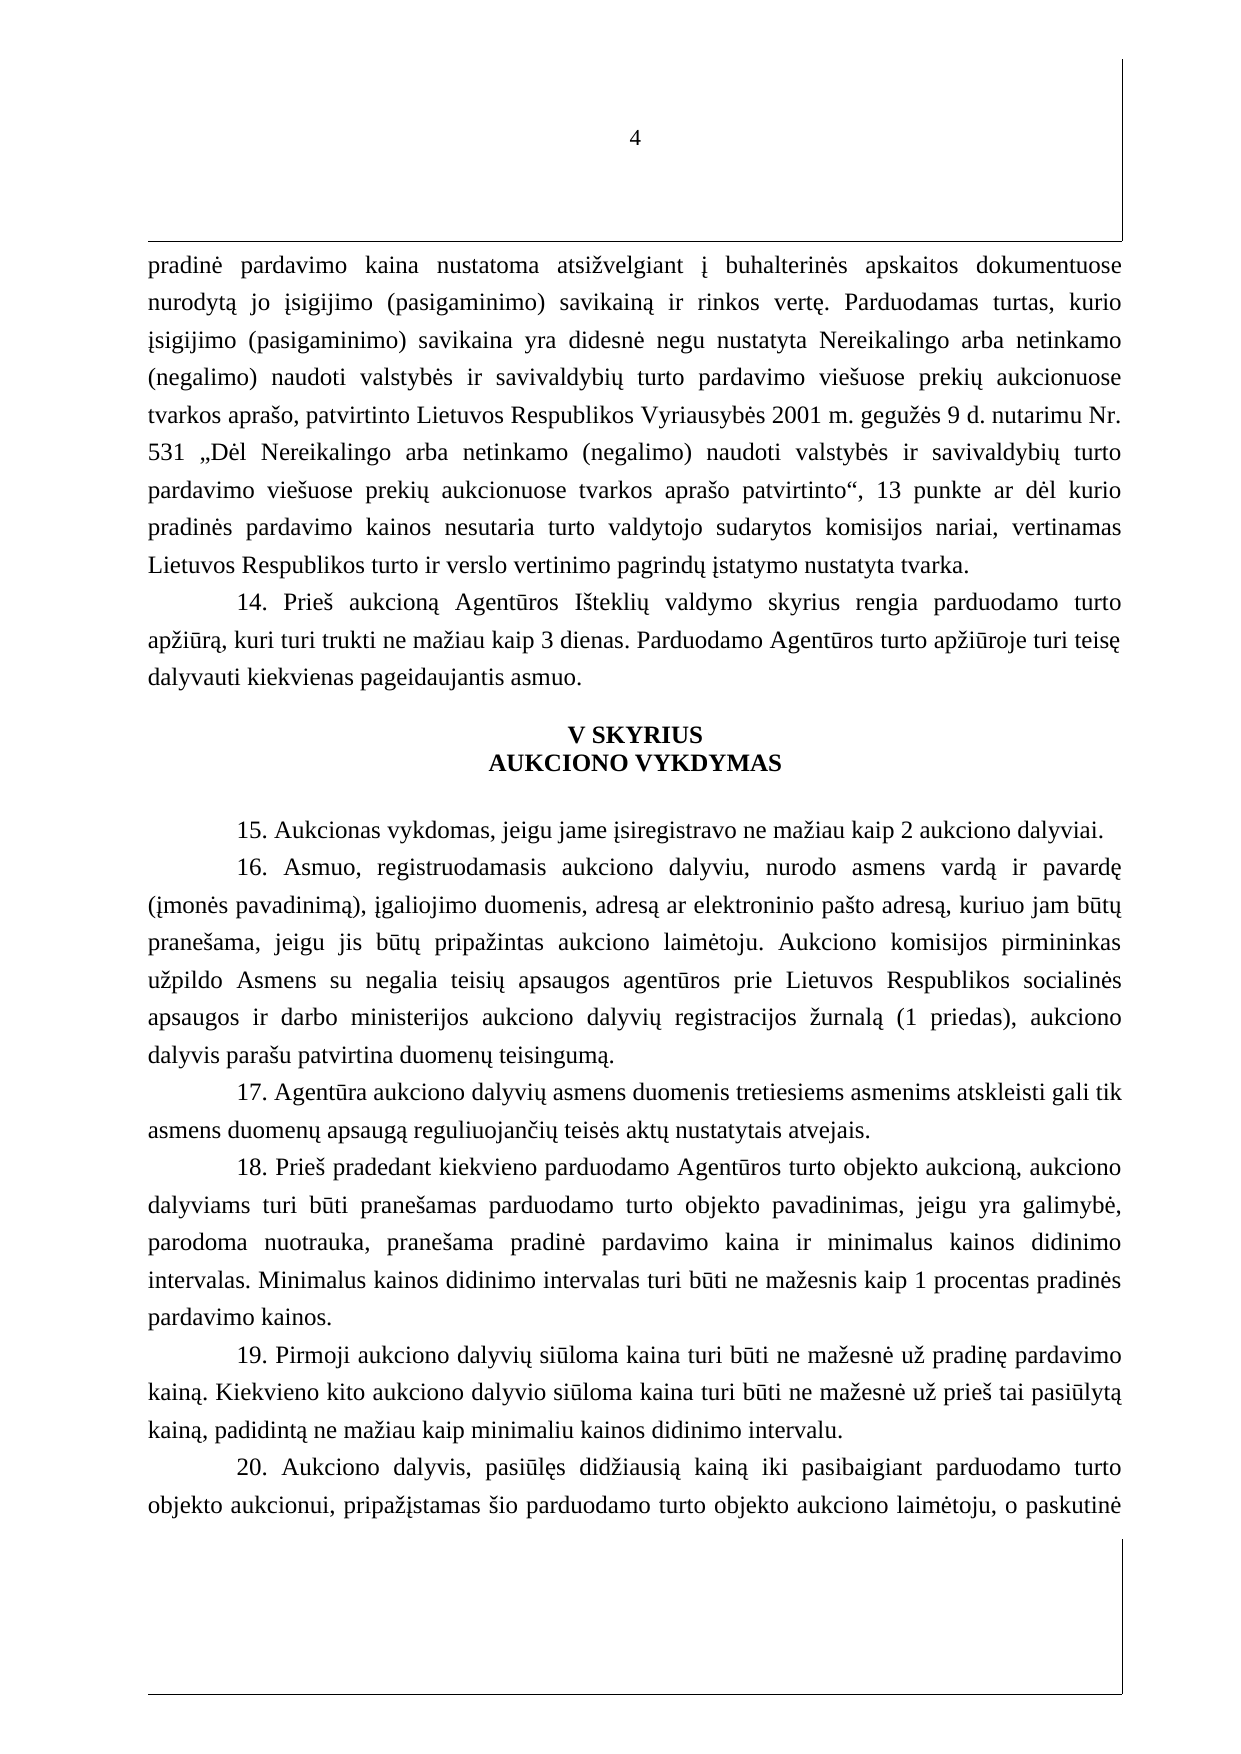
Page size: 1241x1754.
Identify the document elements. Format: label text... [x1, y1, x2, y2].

text 18. Prieš pradedant kiekvieno parduodamo Agentūros turto objekto aukcioną, aukciono dalyviams turi būti pranešamas parduodamo turto objekto pavadinimas, jeigu yra galimybė, parodoma nuotrauka, pranešama pradinė pardavimo kaina ir minimalus kainos didinimo intervalas. Minimalus kainos didinimo intervalas turi būti ne mažesnis kaip 1 procentas pradinės pardavimo kainos. [148, 1143, 1122, 1331]
text 16. Asmuo, registruodamasis aukciono dalyviu, nurodo asmens vardą ir pavardę (įmonės pavadinimą), įgaliojimo duomenis, adresą ar elektroninio pašto adresą, kuriuo jam būtų pranešama, jeigu jis būtų pripažintas aukciono laimėtoju. Aukciono komisijos pirmininkas užpildo Asmens su negalia teisių apsaugos agentūros prie Lietuvos Respublikos socialinės apsaugos ir darbo ministerijos aukciono dalyvių registracijos žurnalą (1 priedas), aukciono dalyvis parašu patvirtina duomenų teisingumą. [148, 843, 1122, 1068]
text AUKCIONO VYKDYMAS [148, 748, 1122, 777]
text 15. Aukcionas vykdomas, jeigu jame įsiregistravo ne mažiau kaip 2 aukciono dalyviai. [148, 806, 1122, 843]
text 14. Prieš aukcioną Agentūros Išteklių valdymo skyrius rengia parduodamo turto apžiūrą, kuri turi trukti ne mažiau kaip 3 dienas. Parduodamo Agentūros turto apžiūroje turi teisę dalyvauti kiekvienas pageidaujantis asmuo. [148, 578, 1122, 691]
text pradinė pardavimo kaina nustatoma atsižvelgiant į buhalterinės apskaitos dokumentuose nurodytą jo įsigijimo (pasigaminimo) savikainą ir rinkos vertę. Parduodamas turtas, kurio įsigijimo (pasigaminimo) savikaina yra didesnė negu nustatyta Nereikalingo arba netinkamo (negalimo) naudoti valstybės ir savivaldybių turto pardavimo viešuose prekių aukcionuose tvarkos aprašo, patvirtinto Lietuvos Respublikos Vyriausybės 2001 m. gegužės 9 d. nutarimu Nr. 531 „Dėl Nereikalingo arba netinkamo (negalimo) naudoti valstybės ir savivaldybių turto pardavimo viešuose prekių aukcionuose tvarkos aprašo patvirtinto“, 13 punkte ar dėl kurio pradinės pardavimo kainos nesutaria turto valdytojo sudarytos komisijos nariai, vertinamas Lietuvos Respublikos turto ir verslo vertinimo pagrindų įstatymo nustatyta tvarka. [148, 241, 1122, 578]
text 19. Pirmoji aukciono dalyvių siūloma kaina turi būti ne mažesnė už pradinę pardavimo kainą. Kiekvieno kito aukciono dalyvio siūloma kaina turi būti ne mažesnė už prieš tai pasiūlytą kainą, padidintą ne mažiau kaip minimaliu kainos didinimo intervalu. [148, 1331, 1122, 1443]
text 17. Agentūra aukciono dalyvių asmens duomenis tretiesiems asmenims atskleisti gali tik asmens duomenų apsaugą reguliuojančių teisės aktų nustatytais atvejais. [148, 1068, 1122, 1143]
text 20. Aukciono dalyvis, pasiūlęs didžiausią kainą iki pasibaigiant parduodamo turto objekto aukcionui, pripažįstamas šio parduodamo turto objekto aukciono laimėtoju, o paskutinė [148, 1443, 1122, 1518]
text V SKYRIUS [148, 720, 1122, 748]
